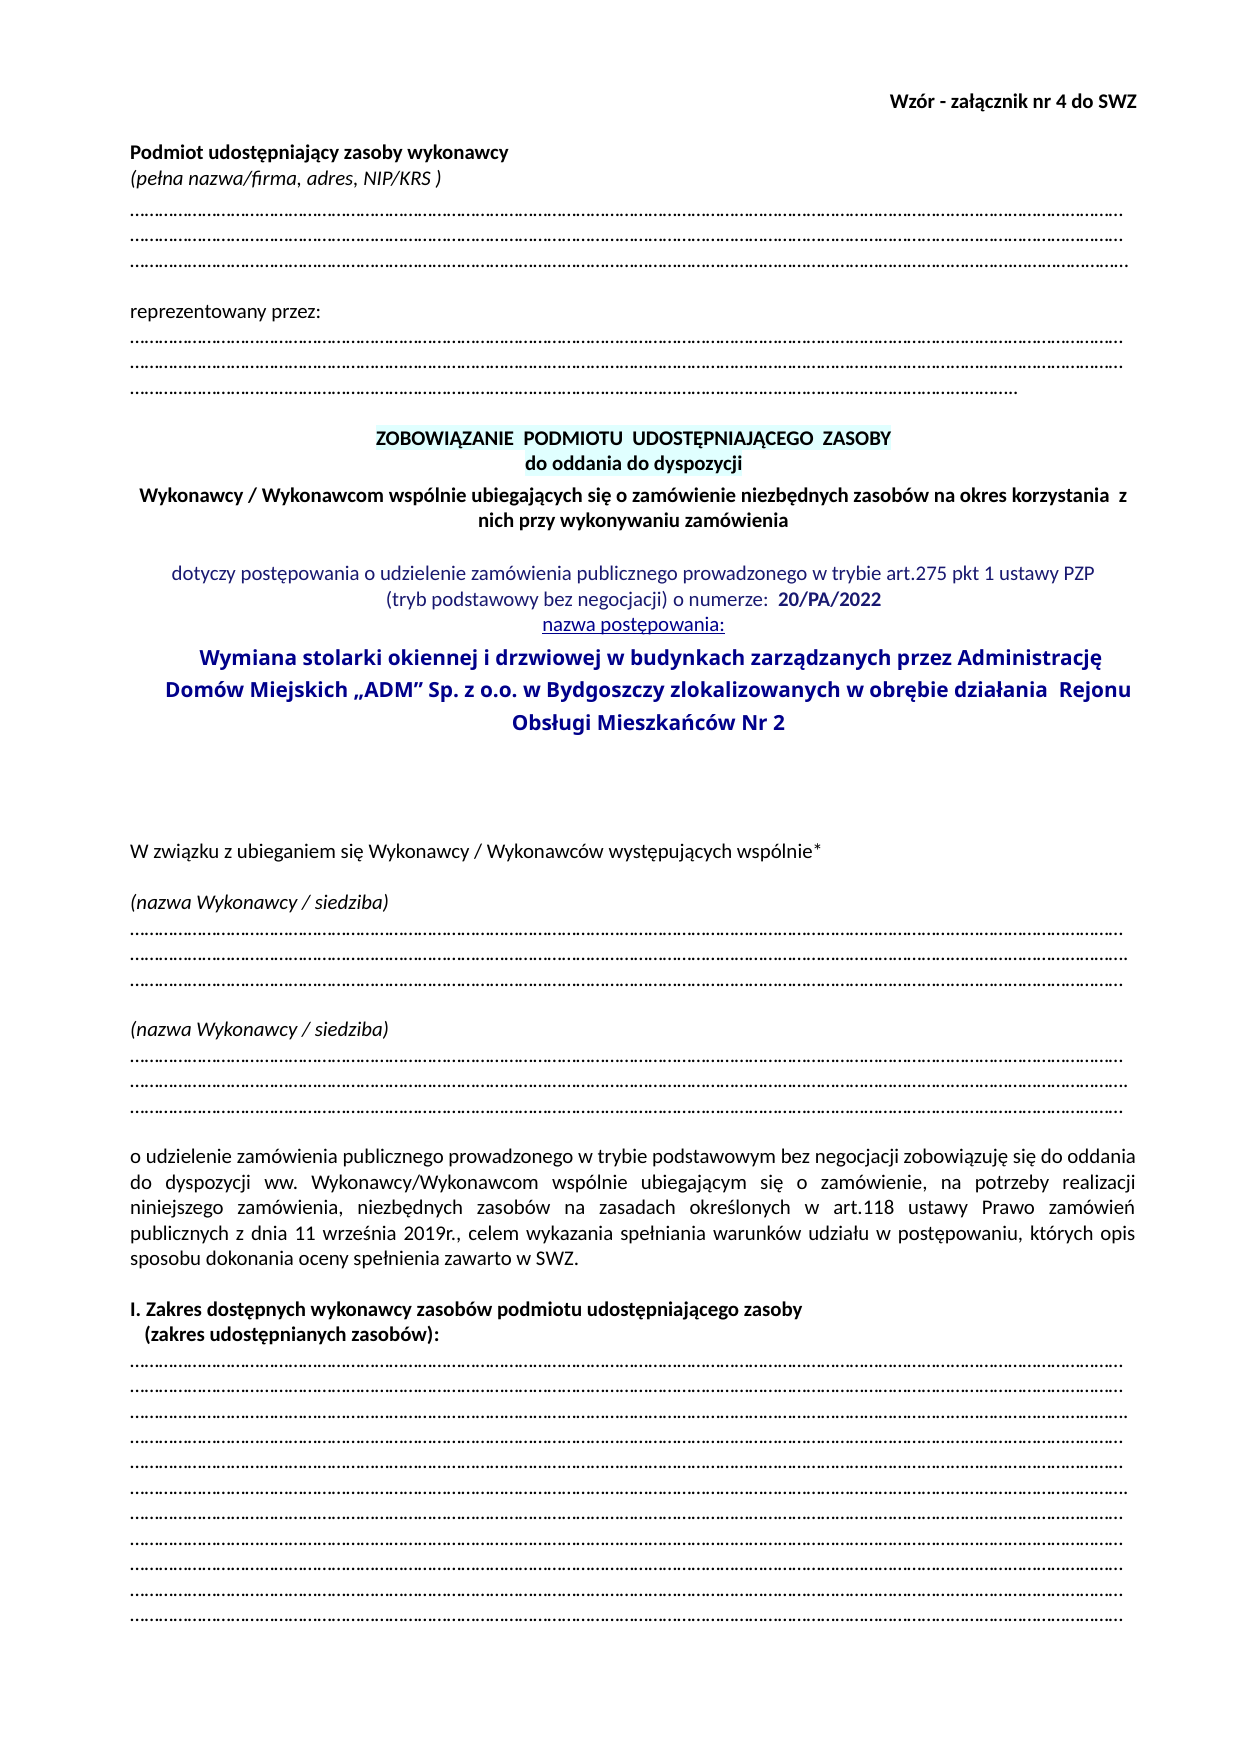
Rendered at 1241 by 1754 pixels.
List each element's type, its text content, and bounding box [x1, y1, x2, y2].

text Podmiot udostępniający zasoby wykonawcy [130, 139, 1137, 165]
text W związku z ubieganiem się Wykonawcy / Wykonawców występujących wspólnie* [130, 839, 1137, 864]
text (nazwa Wykonawcy / siedziba) [130, 889, 1137, 915]
text I. Zakres dostępnych wykonawcy zasobów podmiotu udostępniającego zasoby [130, 1296, 1137, 1322]
text Wzór - załącznik nr 4 do SWZ [130, 89, 1137, 114]
text ………………………………………………………………………………………………………………………………………………………………………………………………………………………………………………………………………………………………………………………………………………………………………………………………………………………………………………………………………………………………………………………………………………….…………………… [130, 196, 1137, 272]
text reprezentowany przez: [130, 298, 1137, 323]
text o udzielenie zamówienia publicznego prowadzonego w trybie podstawowym bez negocjacji zobowiązuję się do oddania do dyspozycji ww. Wykonawcy/Wykonawcom wspólnie ubiegającym się o zamówienie, na potrzeby realizacji niniejszego zamówienia, niezbędnych zasobów na zasadach określonych w art.118 ustawy Prawo zamówień publicznych z dnia 11 września 2019r., celem wykazania spełniania warunków udziału w postępowaniu, których opis sposobu dokonania oceny spełnienia zawarto w SWZ. [130, 1144, 1137, 1271]
text ……………………………………………………………………………………………………………………………………………………………………………………………………………………………………………………………………………………………………………………………………………………………………………….……………………………………………………………………………………………………………………………………………………………………………………… [130, 915, 1137, 991]
text Wykonawcy / Wykonawcom wspólnie ubiegających się o zamówienie niezbędnych zasobów na okres korzystania z nich przy wykonywaniu zamówienia [130, 482, 1137, 533]
text dotyczy postępowania o udzielenie zamówienia publicznego prowadzonego w trybie art.275 pkt 1 ustawy PZP (tryb podstawowy bez negocjacji) o numerze: 20/PA/2022 [130, 561, 1137, 611]
text (nazwa Wykonawcy / siedziba) [130, 1017, 1137, 1042]
text ZOBOWIĄZANIE PODMIOTU UDOSTĘPNIAJĄCEGO ZASOBY [130, 425, 1137, 450]
text (zakres udostępnianych zasobów): [130, 1322, 1137, 1347]
text ……………………………………………………………………………………………………………………………………………………………………………………………………………………………………………………………………………………………………………………………………………………………………………….……………………………………………………………………………………………………………………………………………………………………………………… [130, 1042, 1137, 1118]
text nazwa postępowania: [130, 611, 1137, 637]
text (pełna nazwa/firma, adres, NIP/KRS ) [130, 165, 1137, 190]
text Wymiana stolarki okiennej i drzwiowej w budynkach zarządzanych przez Administrację Domów Miejskich „ADM” Sp. z o.o. w Bydgoszczy zlokalizowanych w obrębie działania Rejonu Obsługi Mieszkańców Nr 2 [159, 643, 1137, 736]
text ………………………………………………………………………………………………………………………………………………………………………………………………………………………………………………………………………………………………………………………………………………………………………………………………………………………………………………………………………………………………………………………………………………….. [130, 323, 1137, 399]
text ……………………………………………………………………………………………………………………………………………………………………………………………………………………………………………………………………………………………………………………………………………………………………………………………………………………………………………………………………………………………………………………………………………………………………….……………………………………………………………………………………………………………………………………………………………………………………………………………………………………………………………………………………………………………………………………………………………………………………………………………………………………………………………………………………………………………………………………………………………………….……………………………………………………………………………………………………………………………………………………………………………………………………………………………………………………………………………………………………………………………………………………………………………………………………………………………………………………………………………………………………………………………………………………………………………………………………………………………………………………………………………………………………………………………………………………………………………………………………………………………………………………………………………………………………………………………………………………… [130, 1347, 1137, 1627]
text do oddania do dyspozycji [130, 450, 1137, 476]
